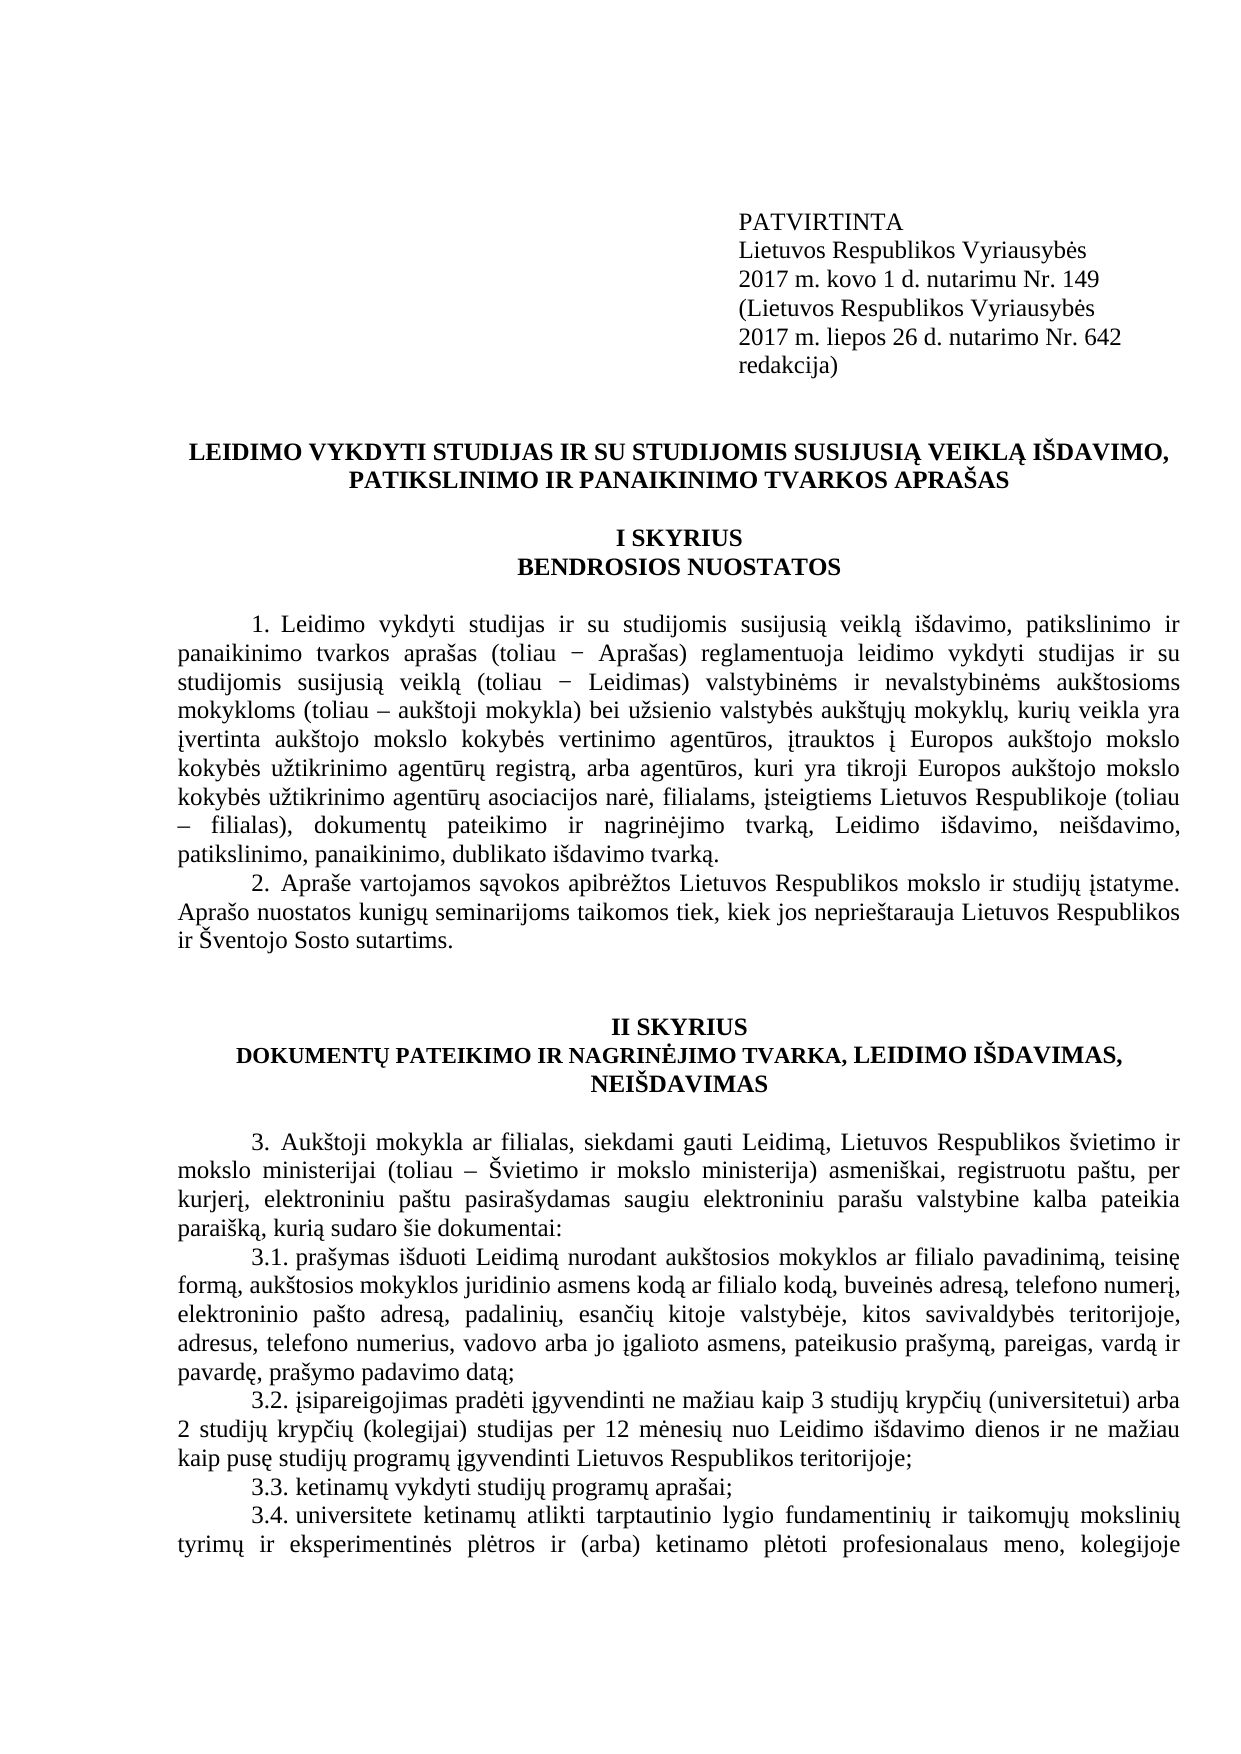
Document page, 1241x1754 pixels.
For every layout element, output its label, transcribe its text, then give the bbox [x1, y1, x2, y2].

subtitle I SKYRIUS [177, 523, 1181, 552]
text 3.1. prašymas išduoti Leidimą nurodant aukštosios mokyklos ar filialo pavadinimą, teisinę formą, aukštosios mokyklos juridinio asmens kodą ar filialo kodą, buveinės adresą, telefono numerį, elektroninio pašto adresą, padalinių, esančių kitoje valstybėje, kitos savivaldybės teritorijoje, adresus, telefono numerius, vadovo arba jo įgalioto asmens, pateikusio prašymą, pareigas, vardą ir pavardę, prašymo padavimo datą; [177, 1242, 1181, 1385]
text 1. Leidimo vykdyti studijas ir su studijomis susijusią veiklą išdavimo, patikslinimo ir panaikinimo tvarkos aprašas (toliau − Aprašas) reglamentuoja leidimo vykdyti studijas ir su studijomis susijusią veiklą (toliau − Leidimas) valstybinėms ir nevalstybinėms aukštosioms mokykloms (toliau – aukštoji mokykla) bei užsienio valstybės aukštųjų mokyklų, kurių veikla yra įvertinta aukštojo mokslo kokybės vertinimo agentūros, įtrauktos į Europos aukštojo mokslo kokybės užtikrinimo agentūrų registrą, arba agentūros, kuri yra tikroji Europos aukštojo mokslo kokybės užtikrinimo agentūrų asociacijos narė, filialams, įsteigtiems Lietuvos Respublikoje (toliau – filialas), dokumentų pateikimo ir nagrinėjimo tvarką, Leidimo išdavimo, neišdavimo, patikslinimo, panaikinimo, dublikato išdavimo tvarką. [177, 609, 1181, 868]
text Lietuvos Respublikos Vyriausybės [738, 235, 1181, 264]
text (Lietuvos Respublikos Vyriausybės [738, 293, 1181, 322]
text redakcija) [738, 350, 1181, 379]
text DOKUMENTŲ PATEIKIMO IR NAGRINĖJIMO TVARKA, LEIDIMO IŠDAVIMAS, NEIŠDAVIMAS [177, 1040, 1181, 1098]
text Patvirtinta [177, 207, 1181, 235]
text 2. Apraše vartojamos sąvokos apibrėžtos Lietuvos Respublikos mokslo ir studijų įstatyme. Aprašo nuostatos kunigų seminarijoms taikomos tiek, kiek jos neprieštarauja Lietuvos Respublikos ir Šventojo Sosto sutartims. [177, 868, 1181, 954]
text 3.2. įsipareigojimas pradėti įgyvendinti ne mažiau kaip 3 studijų krypčių (universitetui) arba 2 studijų krypčių (kolegijai) studijas per 12 mėnesių nuo Leidimo išdavimo dienos ir ne mažiau kaip pusę studijų programų įgyvendinti Lietuvos Respublikos teritorijoje; [177, 1385, 1181, 1472]
subtitle BENDROSIOS NUOSTATOS [177, 552, 1181, 580]
text 2017 m. kovo 1 d. nutarimu Nr. 149 [738, 264, 1181, 293]
text 3.3. ketinamų vykdyti studijų programų aprašai; [177, 1472, 1181, 1500]
text 3. Aukštoji mokykla ar filialas, siekdami gauti Leidimą, Lietuvos Respublikos švietimo ir mokslo ministerijai (toliau – Švietimo ir mokslo ministerija) asmeniškai, registruotu paštu, per kurjerį, elektroniniu paštu pasirašydamas saugiu elektroniniu parašu valstybine kalba pateikia paraišką, kurią sudaro šie dokumentai: [177, 1127, 1181, 1242]
text II SKYRIUS [177, 1012, 1181, 1040]
text 2017 m. liepos 26 d. nutarimo Nr. 642 [738, 322, 1181, 350]
subtitle LEIDIMO VYKDYTI STUDIJAS IR SU STUDIJOMIS SUSIJUSIĄ VEIKLĄ IŠDAVIMO, PATIKSLINIMO IR PANAIKINIMO TVARKOS APRAŠAS [177, 437, 1181, 494]
text 3.4. universitete ketinamų atlikti tarptautinio lygio fundamentinių ir taikomųjų mokslinių tyrimų ir eksperimentinės plėtros ir (arba) ketinamo plėtoti profesionalaus meno, kolegijoje [177, 1500, 1181, 1558]
